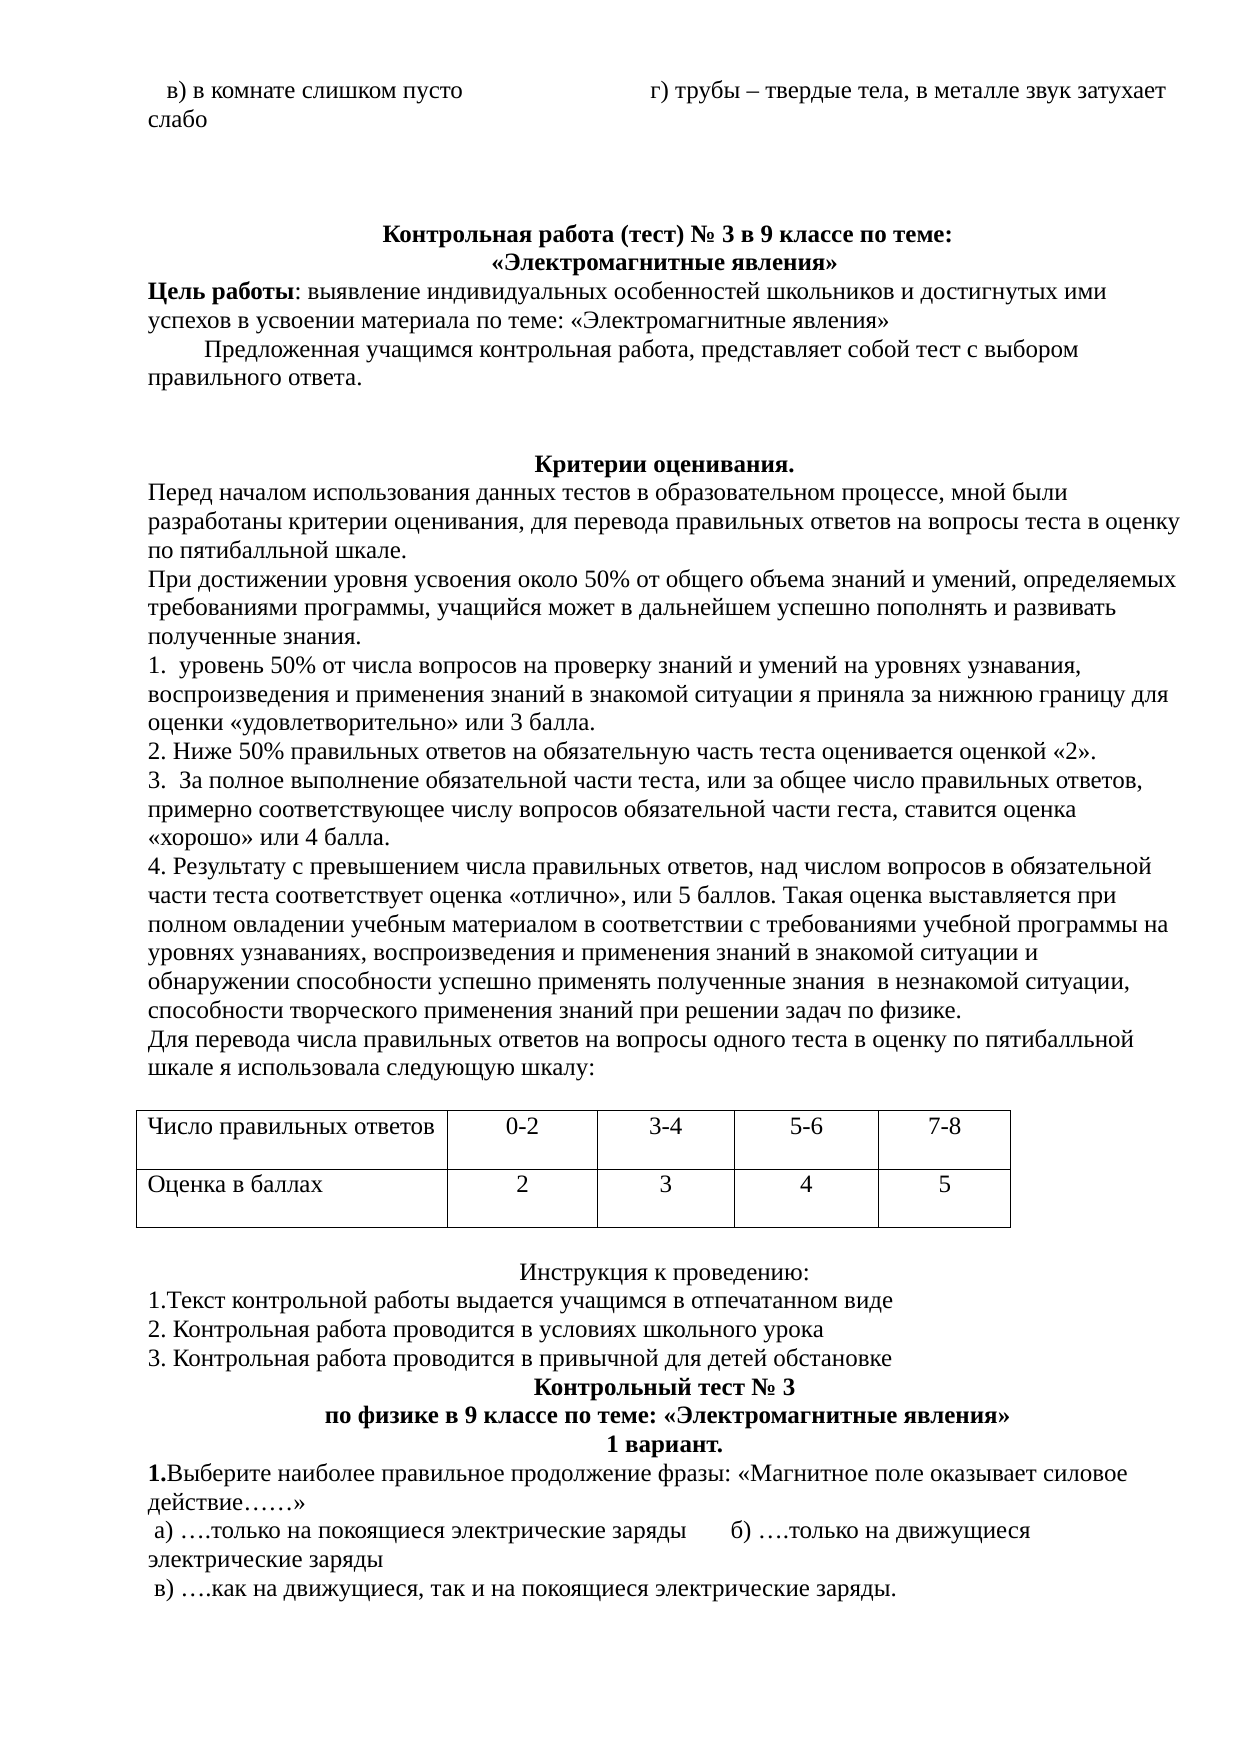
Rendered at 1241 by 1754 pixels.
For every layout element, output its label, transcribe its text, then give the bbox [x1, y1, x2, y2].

text 1.Выберите наиболее правильное продолжение фразы: «Магнитное поле оказывает силовое действие……» [148, 1458, 1181, 1516]
text Перед началом использования данных тестов в образовательном процессе, мной были [148, 477, 1181, 506]
text 4. Результату с превышением числа правильных ответов, над числом вопросов в обязательной части теста соответствует оценка «отлично», или 5 баллов. Такая оценка выставляется при полном овладении учебным материалом в соответствии с требованиями учебной программы на уровнях узнаваниях, воспроизведения и применения знаний в знакомой ситуации и обнаружении способности успешно применять полученные знания в незнакомой ситуации, способности творческого применения знаний при решении задач по физике. [148, 851, 1181, 1024]
text 1 вариант. [148, 1429, 1181, 1458]
text 1.Текст контрольной работы выдается учащимся в отпечатанном виде [148, 1286, 1181, 1314]
table_cell 2 [448, 1170, 597, 1227]
table_header 3-4 [598, 1111, 734, 1168]
text в) в комнате слишком пусто г) трубы – твердые тела, в металле звук затухает слабо [148, 75, 1181, 132]
table_header 7-8 [879, 1111, 1010, 1168]
table_header 5-6 [735, 1111, 878, 1168]
text 2. Ниже 50% правильных ответов на обязательную часть теста оценивается оценкой «2». [148, 736, 1181, 765]
table_cell Оценка в баллах [137, 1170, 447, 1227]
text 1. уровень 50% от числа вопросов на проверку знаний и умений на уровнях узнавания, воспроизведения и применения знаний в знакомой ситуации я приняла за нижнюю границу для оценки «удовлетворительно» или 3 балла. [148, 650, 1181, 736]
text а) ….только на покоящиеся электрические заряды б) ….только на движущиеся электрические заряды [148, 1516, 1181, 1573]
text При достижении уровня усвоения около 50% от общего объема знаний и умений, определяемых требованиями программы, учащийся может в дальнейшем успешно пополнять и развивать полученные знания. [148, 564, 1181, 650]
text 2. Контрольная работа проводится в условиях школьного урока [148, 1314, 1181, 1343]
text 3. За полное выполнение обязательной части теста, или за общее число правильных ответов, примерно соответствующее числу вопросов обязательной части геста, ставится оценка «хорошо» или 4 балла. [148, 765, 1181, 851]
text 3. Контрольная работа проводится в привычной для детей обстановке [148, 1343, 1181, 1372]
table_cell 3 [598, 1170, 734, 1227]
text в) ….как на движущиеся, так и на покоящиеся электрические заряды. [148, 1573, 1181, 1602]
table_cell 5 [879, 1170, 1010, 1227]
text Контрольный тест № 3 [148, 1372, 1181, 1401]
text Цель работы: выявление индивидуальных особенностей школьников и достигнутых ими успехов в усвоении материала по теме: «Электромагнитные явления» [148, 276, 1181, 334]
text Для перевода числа правильных ответов на вопросы одного теста в оценку по пятибалльной шкале я использовала следующую шкалу: [148, 1024, 1181, 1081]
text Контрольная работа (тест) № 3 в 9 классе по теме: [148, 219, 1181, 247]
text «Электромагнитные явления» [148, 247, 1181, 276]
table_header 0-2 [448, 1111, 597, 1168]
table_header Число правильных ответов [137, 1111, 447, 1168]
table_cell 4 [735, 1170, 878, 1227]
text Критерии оценивания. [148, 449, 1181, 477]
text Предложенная учащимся контрольная работа, представляет собой тест с выбором правильного ответа. [148, 334, 1181, 391]
text Инструкция к проведению: [148, 1257, 1181, 1286]
text по физике в 9 классе по теме: «Электромагнитные явления» [148, 1401, 1181, 1429]
text разработаны критерии оценивания, для перевода правильных ответов на вопросы теста в оценку по пятибалльной шкале. [148, 506, 1181, 564]
